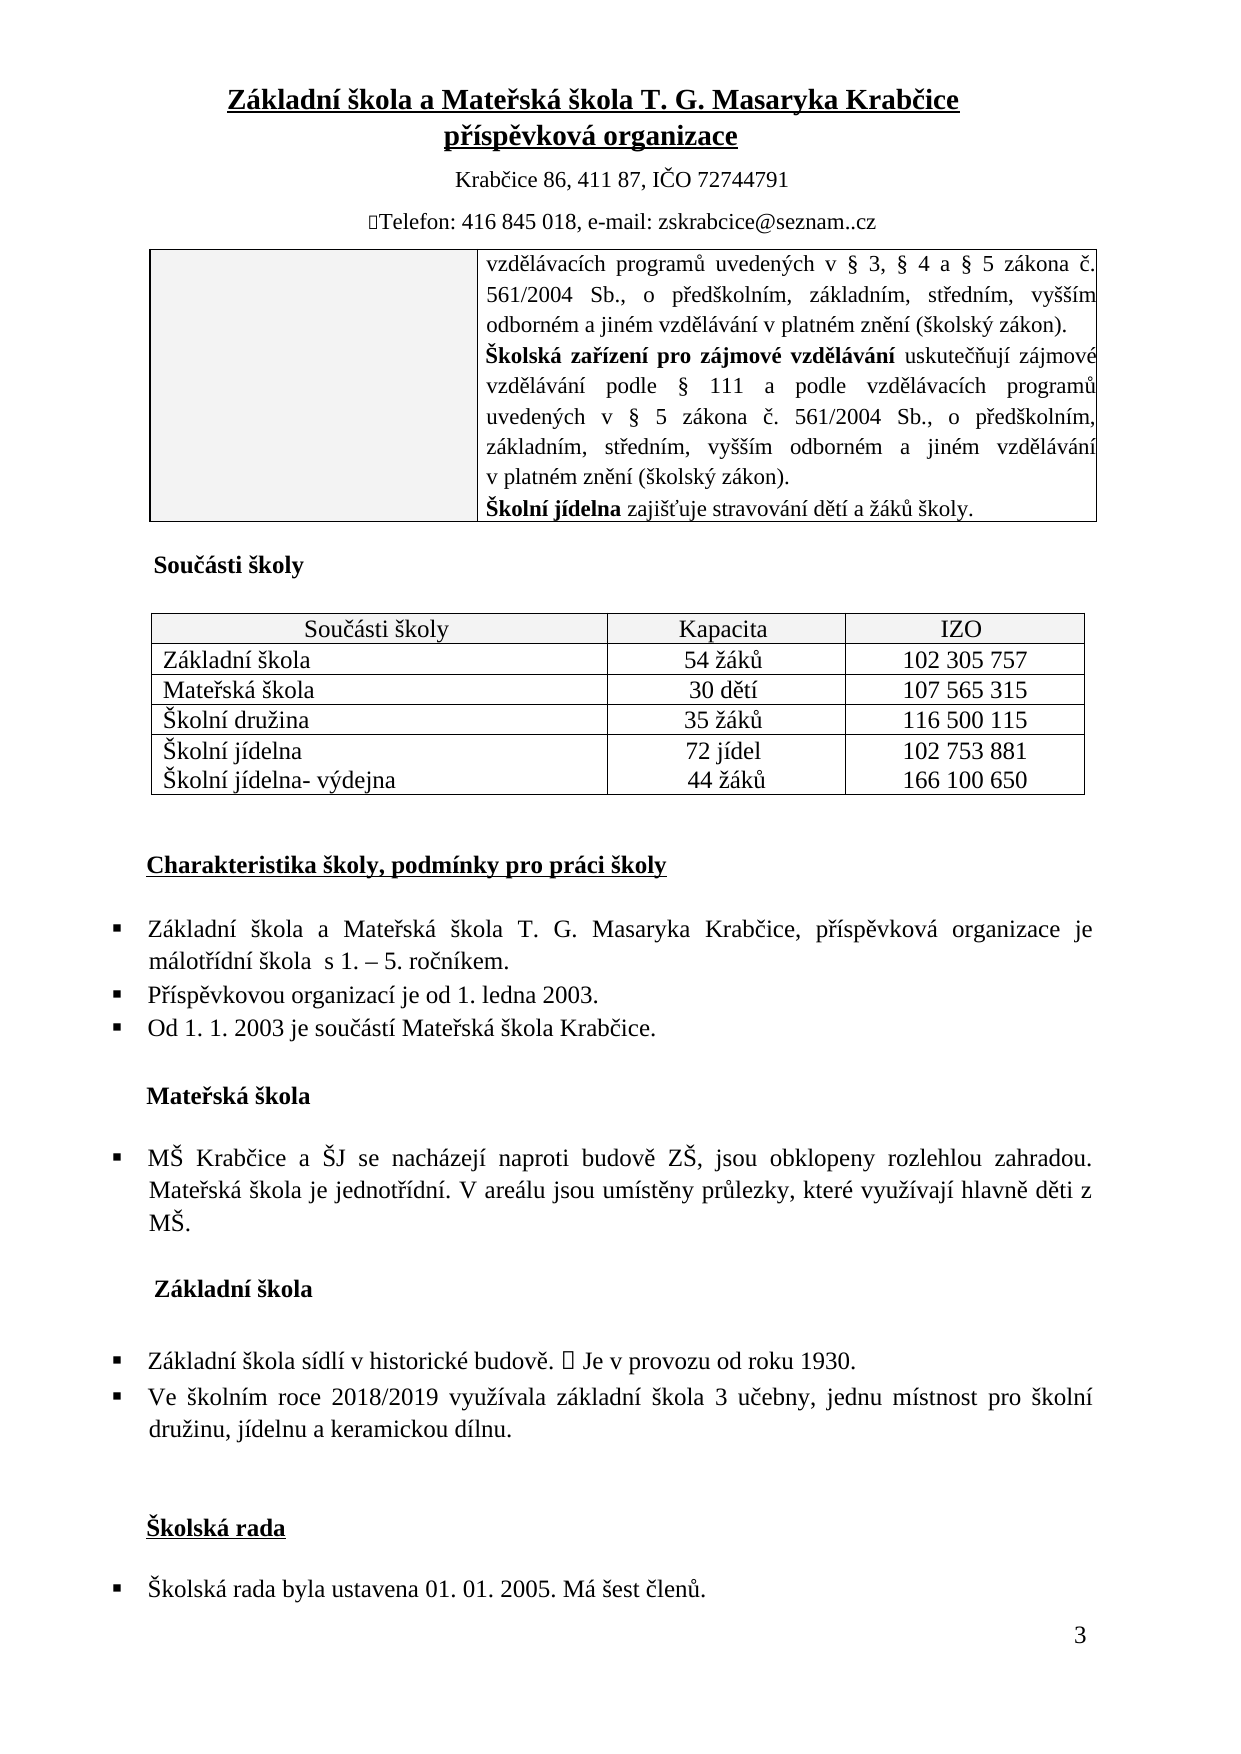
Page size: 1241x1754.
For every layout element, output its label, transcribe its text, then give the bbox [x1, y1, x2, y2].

table_cell vzdělávacích programů uvedených v § 3, § 4 a § 5 zákona č. 561/2004 Sb., o předškolním, základním, středním, vyšším odborném a jiném vzdělávání v platném znění (školský zákon). Školská zařízení pro zájmové vzdělávání uskutečňují zájmové vzdělávání podle § 111 a podle vzdělávacích programů uvedených v § 5 zákona č. 561/2004 Sb., o předškolním, základním, středním, vyšším odborném a jiném vzdělávání v platném znění (školský zákon). Školní jídelna zajišťuje stravování dětí a žáků školy. [478, 250, 1096, 521]
text Součásti školy [147, 551, 1106, 579]
table_cell 102 305 757 [846, 644, 1084, 673]
table_cell 116 500 115 [846, 705, 1084, 734]
table_header Kapacita [608, 614, 845, 643]
table_cell 72 jídel 44 žáků [608, 735, 845, 793]
list Od 1. 1. 2003 je součástí Mateřská škola Krabčice. [111, 1013, 1094, 1042]
table_cell 35 žáků [608, 705, 845, 734]
table_header Součásti školy [152, 614, 607, 643]
text Základní škola [147, 1274, 1106, 1303]
table_cell Základní škola [152, 644, 607, 673]
table_cell 54 žáků [608, 644, 845, 673]
list Základní škola a Mateřská škola T. G. Masaryka Krabčice, příspěvková organizace je málotřídní škola s 1. – 5. ročníkem. [111, 914, 1094, 975]
table_cell 30 dětí [608, 675, 845, 704]
table_cell 102 753 881 166 100 650 [846, 735, 1084, 793]
table_header IZO [846, 614, 1084, 643]
text Školská rada [146, 1513, 1101, 1541]
text Mateřská škola [146, 1081, 1106, 1110]
table_cell [151, 250, 477, 521]
subtitle Charakteristika školy, podmínky pro práci školy [146, 851, 1101, 879]
table_cell Mateřská škola [152, 675, 607, 704]
list MŠ Krabčice a ŠJ se nacházejí naproti budově ZŠ, jsou obklopeny rozlehlou zahradou. Mateřská škola je jednotřídní. V areálu jsou umístěny průlezky, které využívají hlavně děti z MŠ. [111, 1143, 1094, 1236]
list Příspěvkovou organizací je od 1. ledna 2003. [111, 980, 1094, 1009]
list Školská rada byla ustavena 01. 01. 2005. Má šest členů. [111, 1574, 1094, 1603]
table_cell 107 565 315 [846, 675, 1084, 704]
list Ve školním roce 2018/2019 využívala základní škola 3 učebny, jednu místnost pro školní družinu, jídelnu a keramickou dílnu. [111, 1382, 1094, 1443]
table_cell Školní jídelna Školní jídelna- výdejna [152, 735, 607, 793]
list Základní škola sídlí v historické budově.  Je v provozu od roku 1930. [111, 1343, 1094, 1377]
table_cell Školní družina [152, 705, 607, 734]
